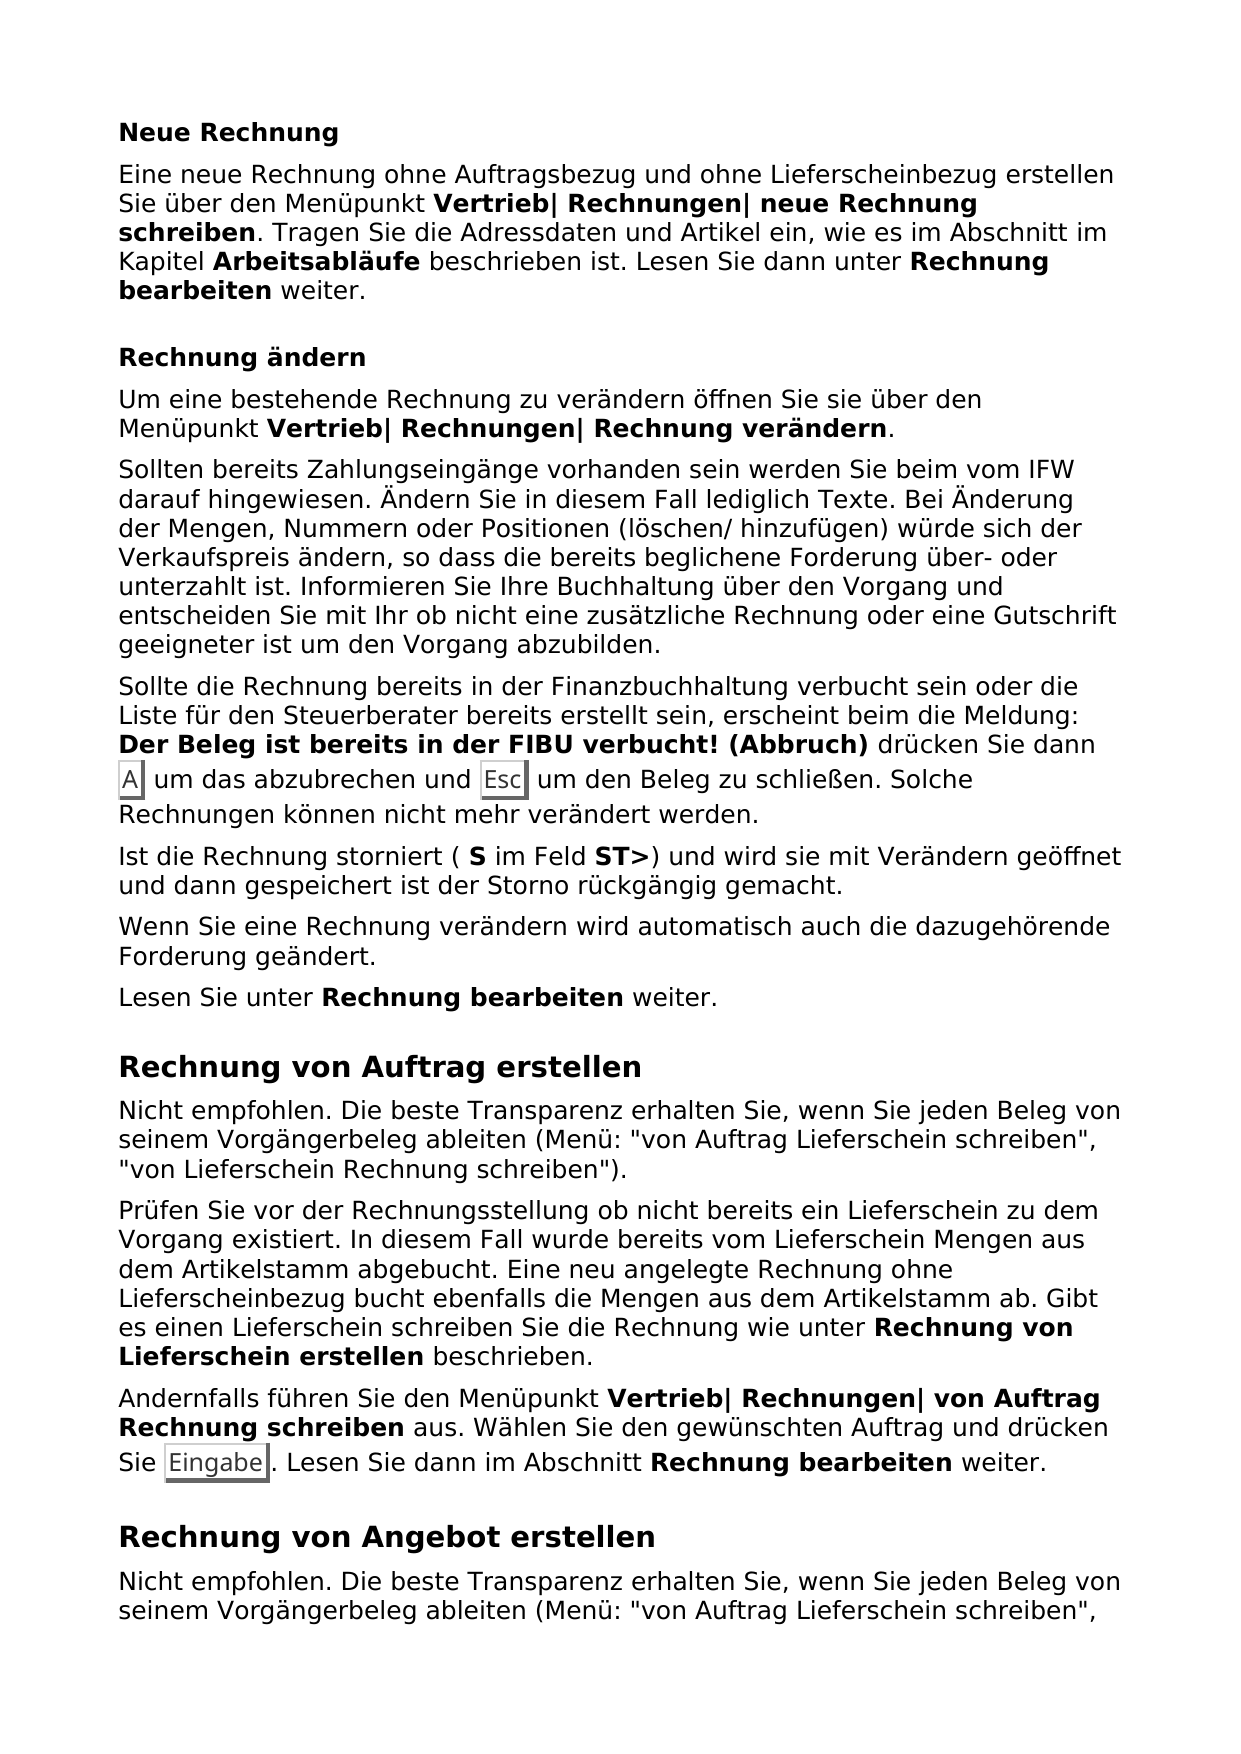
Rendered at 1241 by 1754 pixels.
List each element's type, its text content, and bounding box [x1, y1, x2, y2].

subtitle Rechnung von Angebot erstellen [118, 1520, 1122, 1554]
text Ist die Rechnung storniert ( S im Feld ST>) und wird sie mit Verändern geöffnet und dann gespeichert ist der Storno rückgängig gemacht. [118, 842, 1122, 900]
text Nicht empfohlen. Die beste Transparenz erhalten Sie, wenn Sie jeden Beleg von seinem Vorgängerbeleg ableiten (Menü: "von Auftrag Lieferschein schreiben", "von Lieferschein Rechnung schreiben"). [118, 1097, 1122, 1184]
text Wenn Sie eine Rechnung verändern wird automatisch auch die dazugehörende Forderung geändert. [118, 913, 1122, 971]
text Prüfen Sie vor der Rechnungsstellung ob nicht bereits ein Lieferschein zu dem Vorgang existiert. In diesem Fall wurde bereits vom Lieferschein Mengen aus dem Artikelstamm abgebucht. Eine neu angelegte Rechnung ohne Lieferscheinbezug bucht ebenfalls die Mengen aus dem Artikelstamm ab. Gibt es einen Lieferschein schreiben Sie die Rechnung wie unter Rechnung von Lieferschein erstellen beschrieben. [118, 1197, 1122, 1372]
subtitle Rechnung von Auftrag erstellen [118, 1050, 1122, 1084]
subtitle Neue Rechnung [118, 118, 1122, 147]
text Sollte die Rechnung bereits in der Finanzbuchhaltung verbucht sein oder die Liste für den Steuerberater bereits erstellt sein, erscheint beim die Meldung: Der Beleg ist bereits in der FIBU verbucht! (Abbruch) drücken Sie dann A um das abzubrechen und Esc um den Beleg zu schließen. Solche Rechnungen können nicht mehr verändert werden. [118, 672, 1122, 829]
text Nicht empfohlen. Die beste Transparenz erhalten Sie, wenn Sie jeden Beleg von seinem Vorgängerbeleg ableiten (Menü: "von Auftrag Lieferschein schreiben", [118, 1567, 1122, 1625]
subtitle Rechnung ändern [118, 343, 1122, 372]
text Andernfalls führen Sie den Menüpunkt Vertrieb| Rechnungen| von Auftrag Rechnung schreiben aus. Wählen Sie den gewünschten Auftrag und drücken Sie Eingabe. Lesen Sie dann im Abschnitt Rechnung bearbeiten weiter. [118, 1384, 1122, 1483]
text Um eine bestehende Rechnung zu verändern öffnen Sie sie über den Menüpunkt Vertrieb| Rechnungen| Rechnung verändern. [118, 385, 1122, 443]
text Eine neue Rechnung ohne Auftragsbezug und ohne Lieferscheinbezug erstellen Sie über den Menüpunkt Vertrieb| Rechnungen| neue Rechnung schreiben. Tragen Sie die Adressdaten und Artikel ein, wie es im Abschnitt im Kapitel Arbeitsabläufe beschrieben ist. Lesen Sie dann unter Rechnung bearbeiten weiter. [118, 160, 1122, 306]
text Sollten bereits Zahlungseingänge vorhanden sein werden Sie beim vom IFW darauf hingewiesen. Ändern Sie in diesem Fall lediglich Texte. Bei Änderung der Mengen, Nummern oder Positionen (löschen/ hinzufügen) würde sich der Verkaufspreis ändern, so dass die bereits beglichene Forderung über- oder unterzahlt ist. Informieren Sie Ihre Buchhaltung über den Vorgang und entscheiden Sie mit Ihr ob nicht eine zusätzliche Rechnung oder eine Gutschrift geeigneter ist um den Vorgang abzubilden. [118, 456, 1122, 660]
text Lesen Sie unter Rechnung bearbeiten weiter. [118, 983, 1122, 1013]
